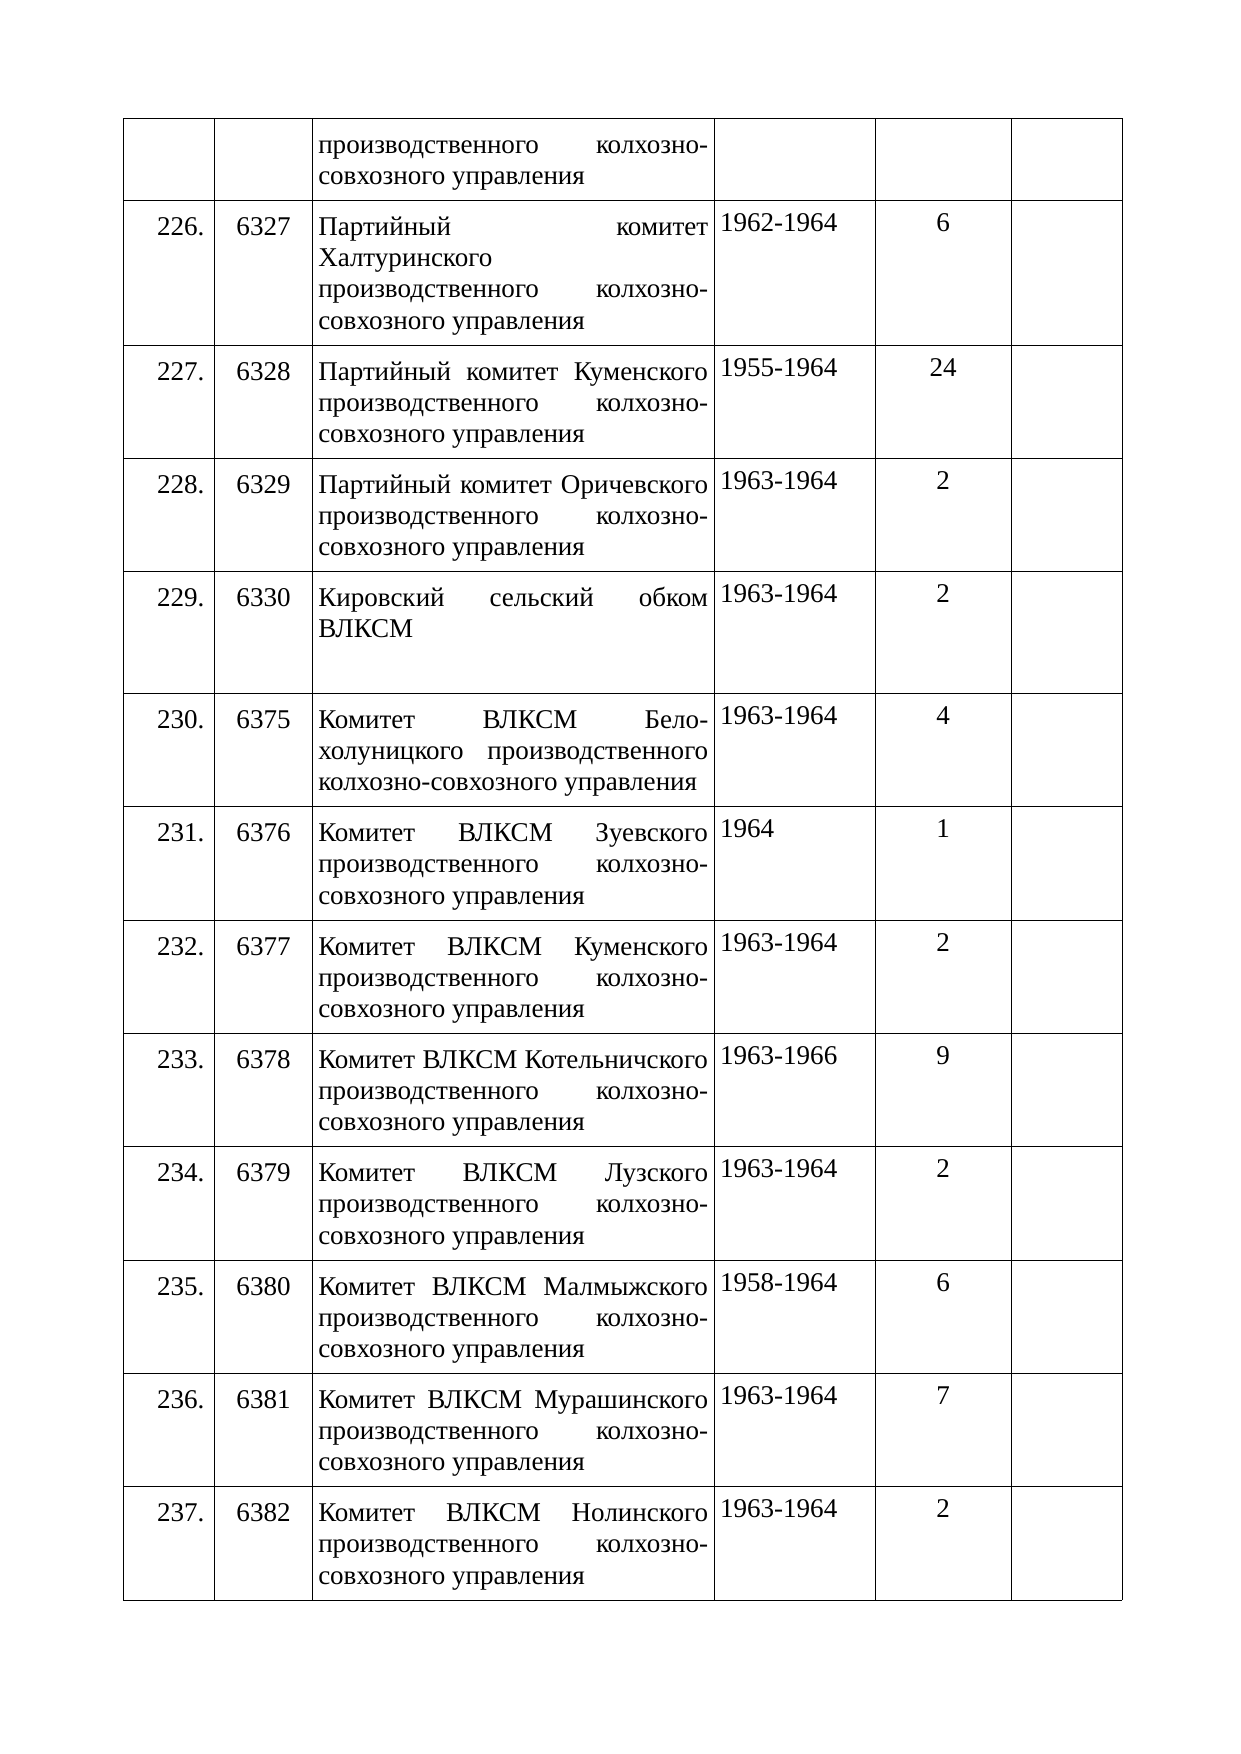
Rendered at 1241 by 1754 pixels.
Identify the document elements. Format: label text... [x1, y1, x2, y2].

table_cell 2 [876, 1147, 1011, 1260]
table_cell 2 [876, 459, 1011, 571]
table_cell [124, 201, 214, 345]
table_cell [1012, 572, 1122, 693]
table_cell 1964 [715, 807, 875, 920]
table_cell 6382 [215, 1487, 312, 1600]
table_cell Комитет ВЛКСМ Зуевского производственного колхозно-совхозного управления [313, 807, 714, 920]
table_cell [1012, 201, 1122, 345]
table_cell Комитет ВЛКСМ Hолинского производственного колхозно-совхозного управления [313, 1487, 714, 1600]
table_cell 6375 [215, 694, 312, 806]
table_cell 6 [876, 1261, 1011, 1373]
table_cell Партийный комитет Куменского производственного колхозно-совхозного управления [313, 346, 714, 458]
table_cell [124, 1147, 214, 1260]
table_cell 1963-1964 [715, 572, 875, 693]
table_cell Партийный комитет Халтуринского производственного колхозно-совхозного управления [313, 201, 714, 345]
table_cell 1963-1964 [715, 1487, 875, 1600]
table_cell 6378 [215, 1034, 312, 1146]
table_cell [124, 694, 214, 806]
table_cell [1012, 1147, 1122, 1260]
table_cell 6377 [215, 921, 312, 1033]
table_cell [1012, 1487, 1122, 1600]
table_cell [124, 459, 214, 571]
table_cell [1012, 1374, 1122, 1486]
table_cell [124, 572, 214, 693]
table_cell 6327 [215, 201, 312, 345]
table_cell производственного колхозно-совхозного управления [313, 119, 714, 200]
table_cell [215, 119, 312, 200]
table_cell 6330 [215, 572, 312, 693]
table_cell 1963-1966 [715, 1034, 875, 1146]
table_cell [1012, 921, 1122, 1033]
table_cell 1963-1964 [715, 1374, 875, 1486]
table_cell [1012, 694, 1122, 806]
table_cell 6328 [215, 346, 312, 458]
table_cell Комитет ВЛКСМ Муpашинского производственного колхозно-совхозного управления [313, 1374, 714, 1486]
table_cell [1012, 346, 1122, 458]
table_cell 6380 [215, 1261, 312, 1373]
table_cell 24 [876, 346, 1011, 458]
table_cell [1012, 459, 1122, 571]
table_cell Комитет ВЛКСМ Куменского производственного колхозно-совхозного управления [313, 921, 714, 1033]
table_cell Комитет ВЛКСМ Бело-холуницкого производственного колхозно-совхозного управления [313, 694, 714, 806]
table_cell 6381 [215, 1374, 312, 1486]
table_cell 1958-1964 [715, 1261, 875, 1373]
table_cell 1963-1964 [715, 459, 875, 571]
table_cell 4 [876, 694, 1011, 806]
table_cell [1012, 119, 1122, 200]
table_cell 2 [876, 1487, 1011, 1600]
table_cell 2 [876, 572, 1011, 693]
table_cell 6329 [215, 459, 312, 571]
table_cell [124, 346, 214, 458]
table_cell 1 [876, 807, 1011, 920]
table_cell Партийный комитет Оричевского производственного колхозно-совхозного управления [313, 459, 714, 571]
table_cell 2 [876, 921, 1011, 1033]
table_cell Комитет ВЛКСМ Малмыжского производственного колхозно-совхозного управления [313, 1261, 714, 1373]
table_cell 1963-1964 [715, 694, 875, 806]
table_cell [124, 807, 214, 920]
table_cell 9 [876, 1034, 1011, 1146]
table_cell 1962-1964 [715, 201, 875, 345]
table_cell 7 [876, 1374, 1011, 1486]
table_cell Комитет ВЛКСМ Котельничского производственного колхозно-совхозного управления [313, 1034, 714, 1146]
table_cell 6379 [215, 1147, 312, 1260]
table_cell [715, 119, 875, 200]
table_cell [1012, 1261, 1122, 1373]
table_cell Комитет ВЛКСМ Лузского производственного колхозно-совхозного управления [313, 1147, 714, 1260]
table_cell [1012, 1034, 1122, 1146]
table_cell [876, 119, 1011, 200]
table_cell [124, 1261, 214, 1373]
table_cell [124, 1487, 214, 1600]
table_cell [124, 921, 214, 1033]
table_cell 1963-1964 [715, 921, 875, 1033]
table_cell 6 [876, 201, 1011, 345]
table_cell 1955-1964 [715, 346, 875, 458]
table_cell 1963-1964 [715, 1147, 875, 1260]
table_cell [124, 119, 214, 200]
table_cell [1012, 807, 1122, 920]
table_cell [124, 1374, 214, 1486]
table_cell [124, 1034, 214, 1146]
table_cell 6376 [215, 807, 312, 920]
table_cell Кировский сельский обком ВЛКСМ [313, 572, 714, 693]
